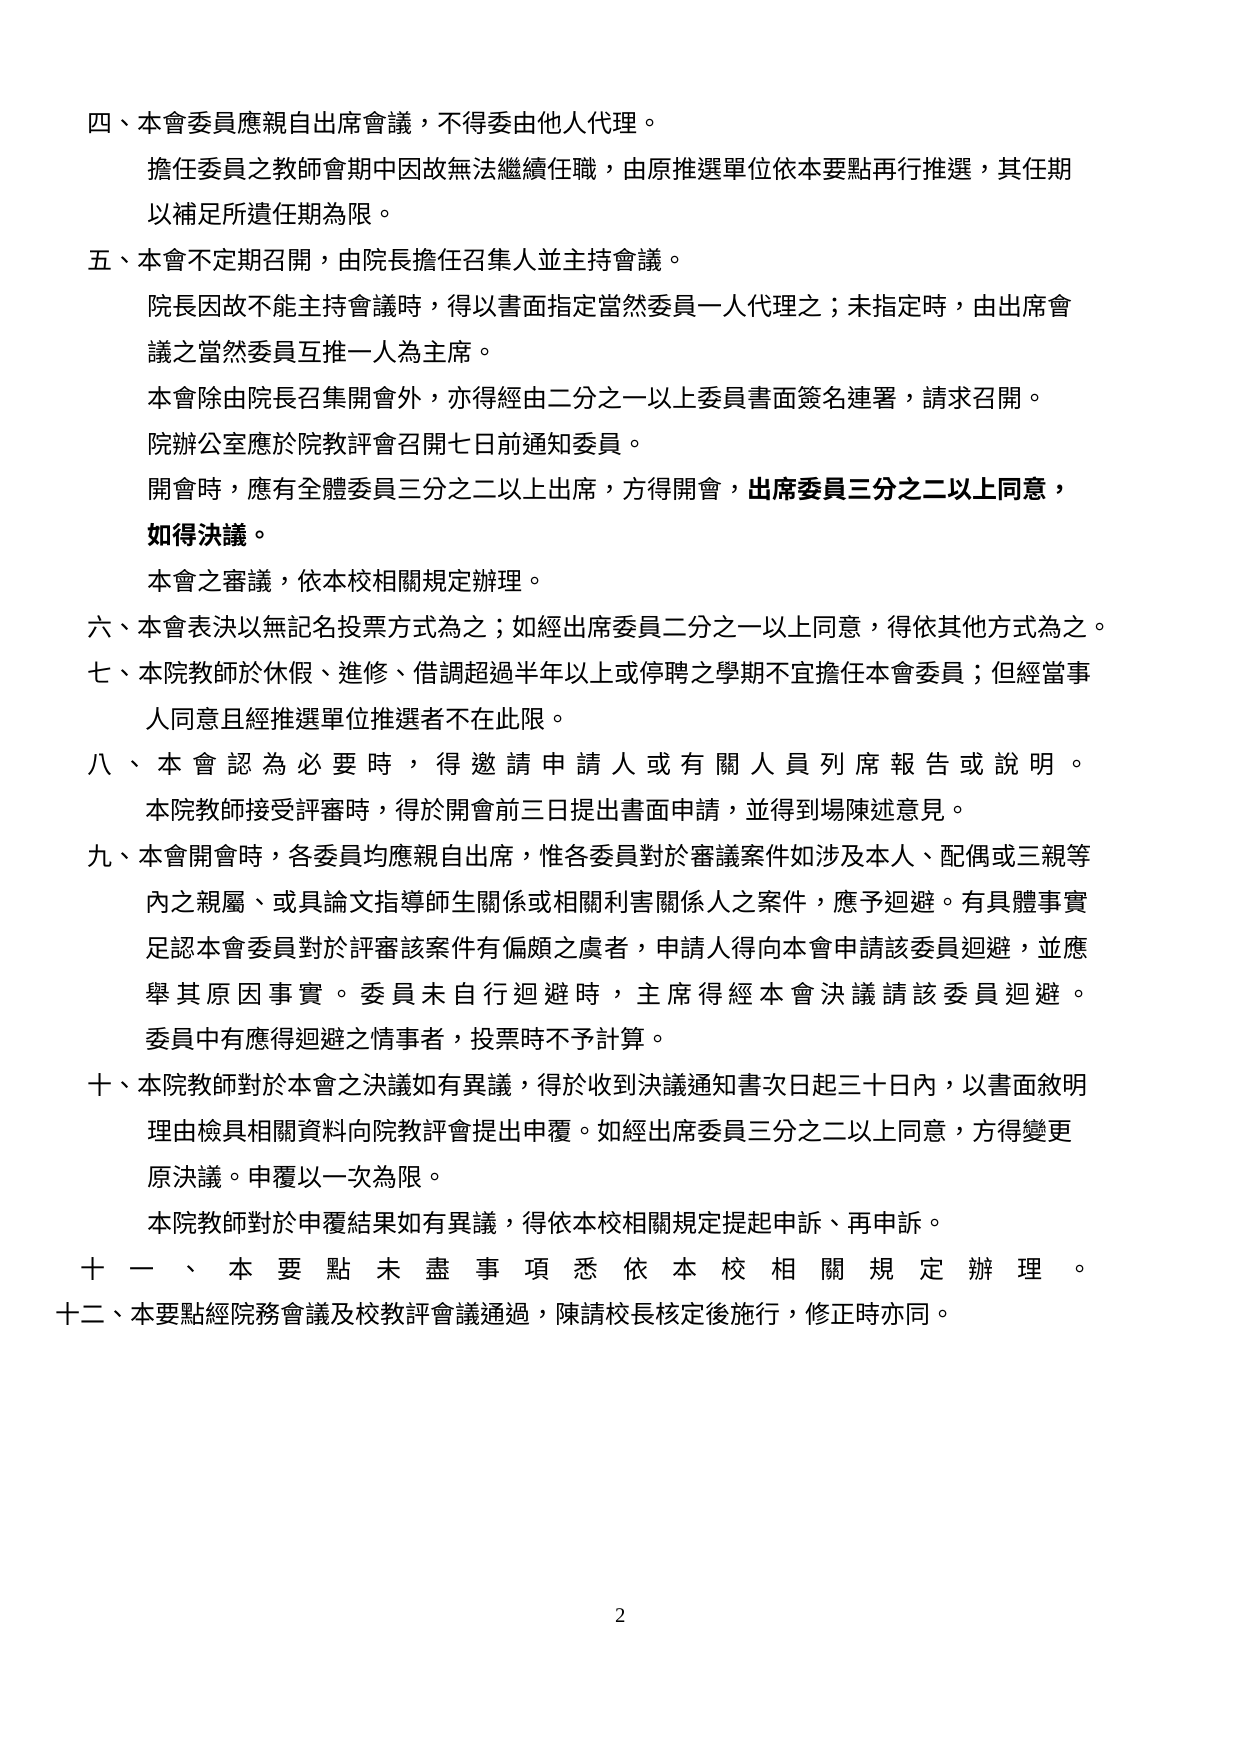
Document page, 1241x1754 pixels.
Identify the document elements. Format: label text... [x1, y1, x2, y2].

text 九、本會開會時，各委員均應親自出席，惟各委員對於審議案件如涉及本人、配偶或三親等內之親屬、或具論文指導師生關係或相關利害關係人之案件，應予迴避。有具體事實足認本會委員對於評審該案件有偏頗之虞者，申請人得向本會申請該委員迴避，並應舉其原因事實。委員未自行迴避時，主席得經本會決議請該委員迴避。 委員中有應得迴避之情事者，投票時不予計算。 [88, 829, 1092, 1058]
text 七、本院教師於休假、進修、借調超過半年以上或停聘之學期不宜擔任本會委員；但經當事人同意且經推選單位推選者不在此限。 [88, 646, 1092, 737]
text 十、本院教師對於本會之決議如有異議，得於收到決議通知書次日起三十日內，以書面敘明理由檢具相關資料向院教評會提出申覆。如經出席委員三分之二以上同意，方得變更原決議。申覆以一次為限。 本院教師對於申覆結果如有異議，得依本校相關規定提起申訴、再申訴。 [88, 1058, 1092, 1241]
text 八、本會認為必要時，得邀請申請人或有關人員列席報告或說明。 本院教師接受評審時，得於開會前三日提出書面申請，並得到場陳述意見。 [88, 737, 1092, 829]
text 五、本會不定期召開，由院長擔任召集人並主持會議。 院長因故不能主持會議時，得以書面指定當然委員一人代理之；未指定時，由出席會議之當然委員互推一人為主席。 本會除由院長召集開會外，亦得經由二分之一以上委員書面簽名連署，請求召開。 院辦公室應於院教評會召開七日前通知委員。 開會時，應有全體委員三分之二以上出席，方得開會，出席委員三分之二以上同意，如得決議。 本會之審議，依本校相關規定辦理。 [88, 233, 1092, 600]
text 十一、本要點未盡事項悉依本校相關規定辦理。 十二、本要點經院務會議及校教評會議通過，陳請校長核定後施行，修正時亦同。 [30, 1241, 1092, 1333]
text 四、本會委員應親自出席會議，不得委由他人代理。 擔任委員之教師會期中因故無法繼續任職，由原推選單位依本要點再行推選，其任期以補足所遺任期為限。 [88, 96, 1092, 233]
text 六、本會表決以無記名投票方式為之；如經出席委員二分之一以上同意，得依其他方式為之。 [88, 600, 1092, 646]
